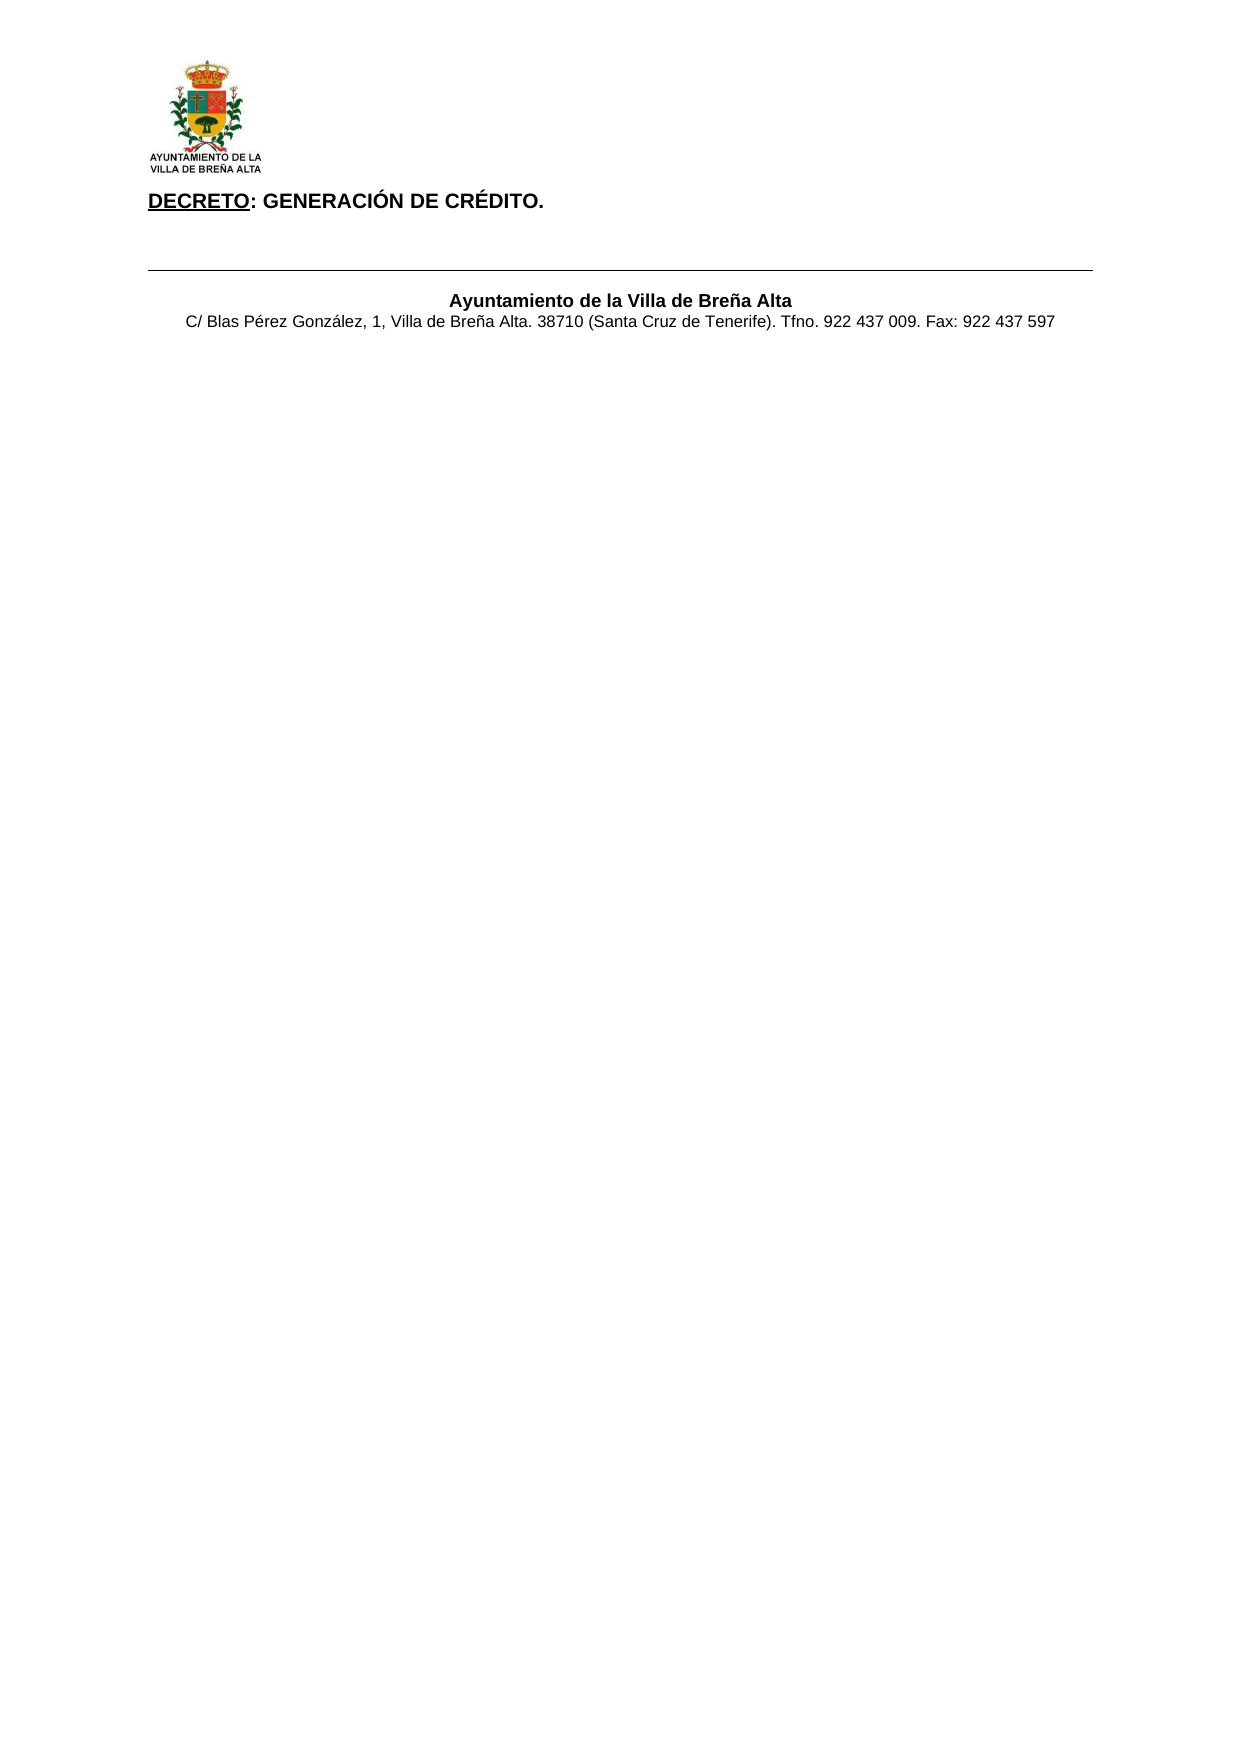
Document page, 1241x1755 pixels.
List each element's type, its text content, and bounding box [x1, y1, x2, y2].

text C/ Blas Pérez González, 1, Villa de Breña Alta. 38710 (Santa Cruz de Tenerife). Tfno. 922 437 009. Fax: 922 437 597 [185, 312, 1056, 331]
text Ayuntamiento de la Villa de Breña Alta [185, 290, 1056, 312]
